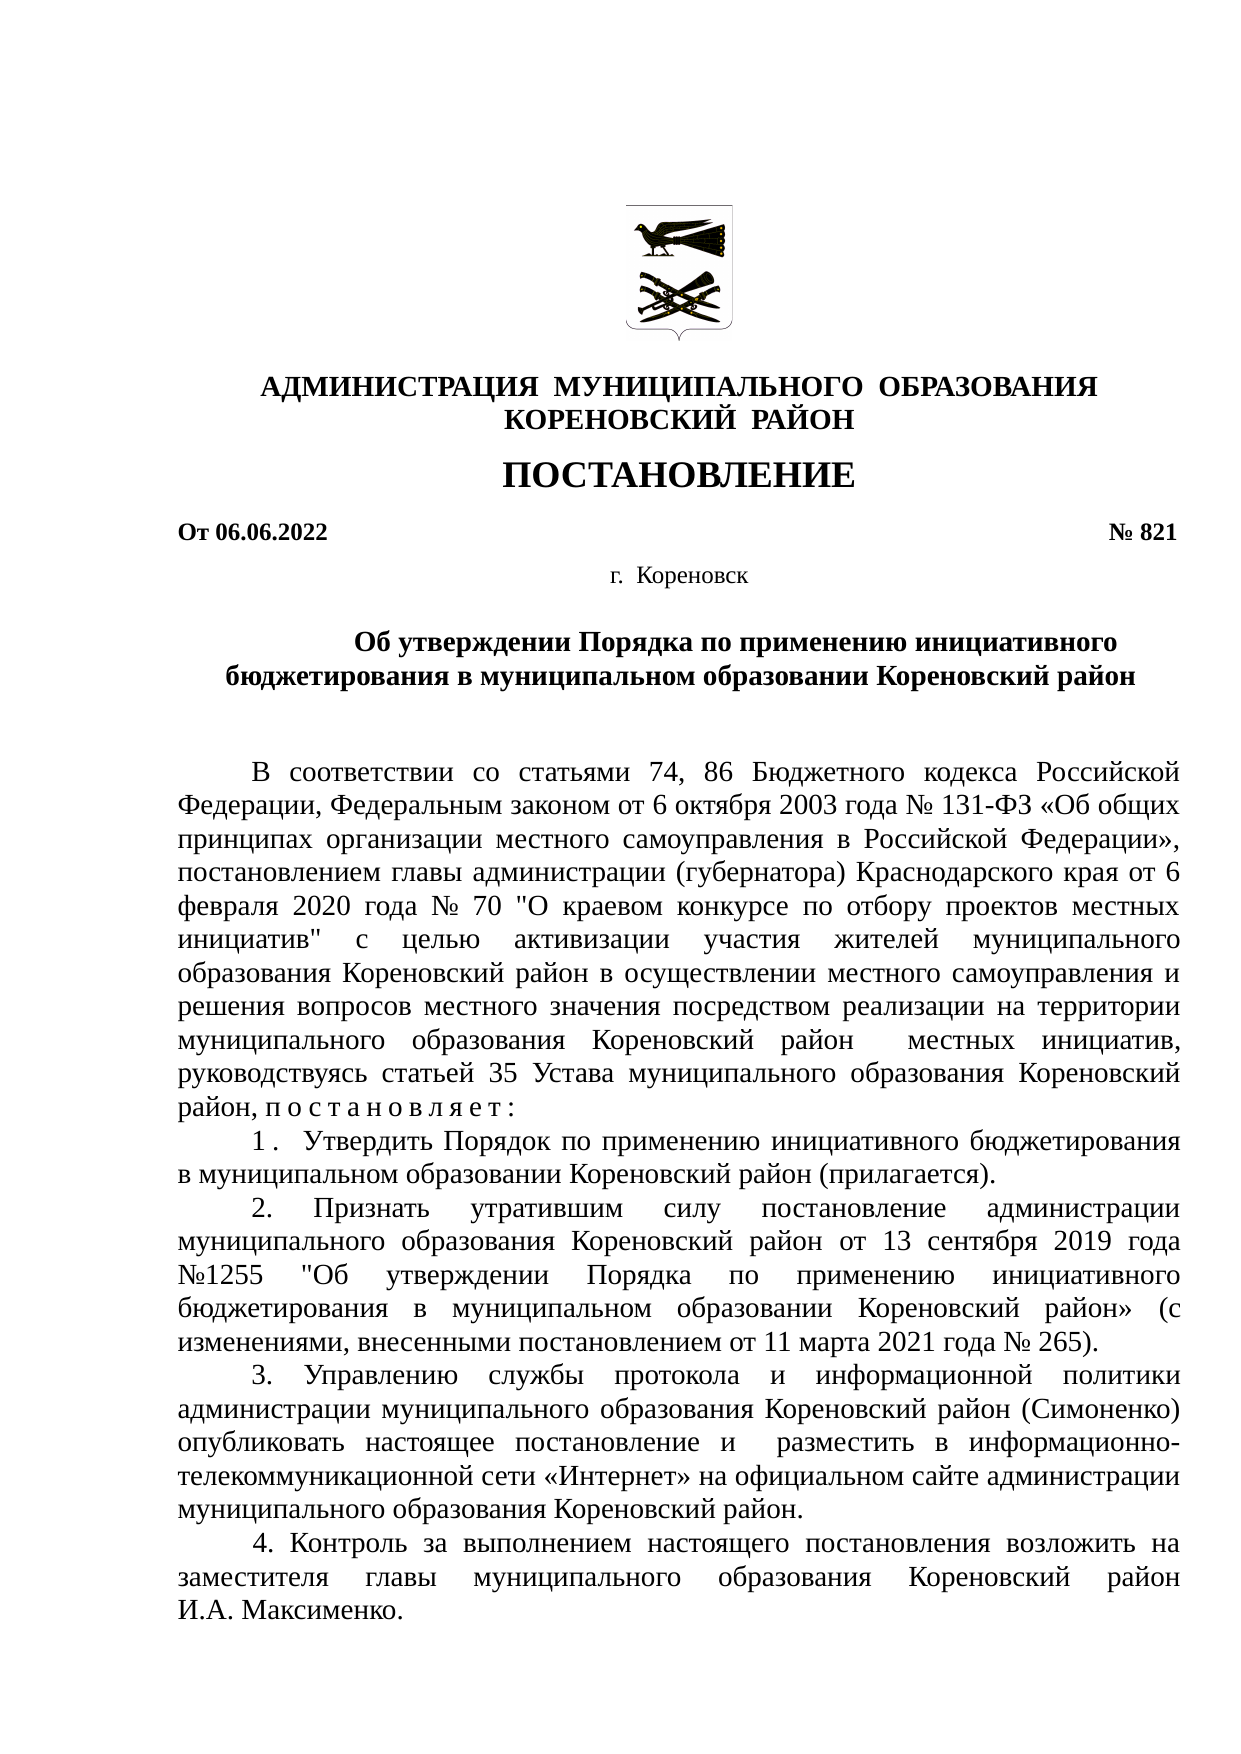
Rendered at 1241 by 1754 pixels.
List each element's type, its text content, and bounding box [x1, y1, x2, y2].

text г. Кореновск [177, 561, 1181, 589]
text 3. Управлению службы протокола и информационной политики администрации муниципального образования Кореновский район (Симоненко) опубликовать настоящее постановление и разместить в информационно-телекоммуникационной сети «Интернет» на официальном сайте администрации муниципального образования Кореновский район. [177, 1357, 1181, 1525]
text 2. Признать утратившим силу постановление администрации муниципального образования Кореновский район от 13 сентября 2019 года №1255 "Об утверждении Порядка по применению инициативного бюджетирования в муниципальном образовании Кореновский район» (с изменениями, внесенными постановлением от 11 марта 2021 года № 265). [177, 1190, 1181, 1357]
text Об утверждении Порядка по применению инициативного бюджетирования в муниципальном образовании Кореновский район [225, 624, 1181, 691]
text 1. Утвердить Порядок по применению инициативного бюджетирования в муниципальном образовании Кореновский район (прилагается). [177, 1123, 1181, 1190]
picture [626, 205, 733, 341]
text В соответствии со статьями 74, 86 Бюджетного кодекса Российской Федерации, Федеральным законом от 6 октября 2003 года № 131-ФЗ «Об общих принципах организации местного самоуправления в Российской Федерации», постановлением главы администрации (губернатора) Краснодарского края от 6 февраля 2020 года № 70 "О краевом конкурсе по отбору проектов местных инициатив" с целью активизации участия жителей муниципального образования Кореновский район в осуществлении местного самоуправления и решения вопросов местного значения посредством реализации на территории муниципального образования Кореновский район местных инициатив, руководствуясь статьей 35 Устава муниципального образования Кореновский район, постановляет: [177, 754, 1181, 1123]
subtitle ПОСТАНОВЛЕНИЕ [177, 453, 1181, 496]
text От 06.06.2022 № 821 [177, 517, 1181, 546]
text 4. Контроль за выполнением настоящего постановления возложить на заместителя главы муниципального образования Кореновский район И.А. Максименко. [177, 1525, 1181, 1626]
subtitle КОРЕНОВСКИЙ РАЙОН [177, 402, 1181, 436]
subtitle АДМИНИСТРАЦИЯ МУНИЦИПАЛЬНОГО ОБРАЗОВАНИЯ [177, 369, 1181, 402]
